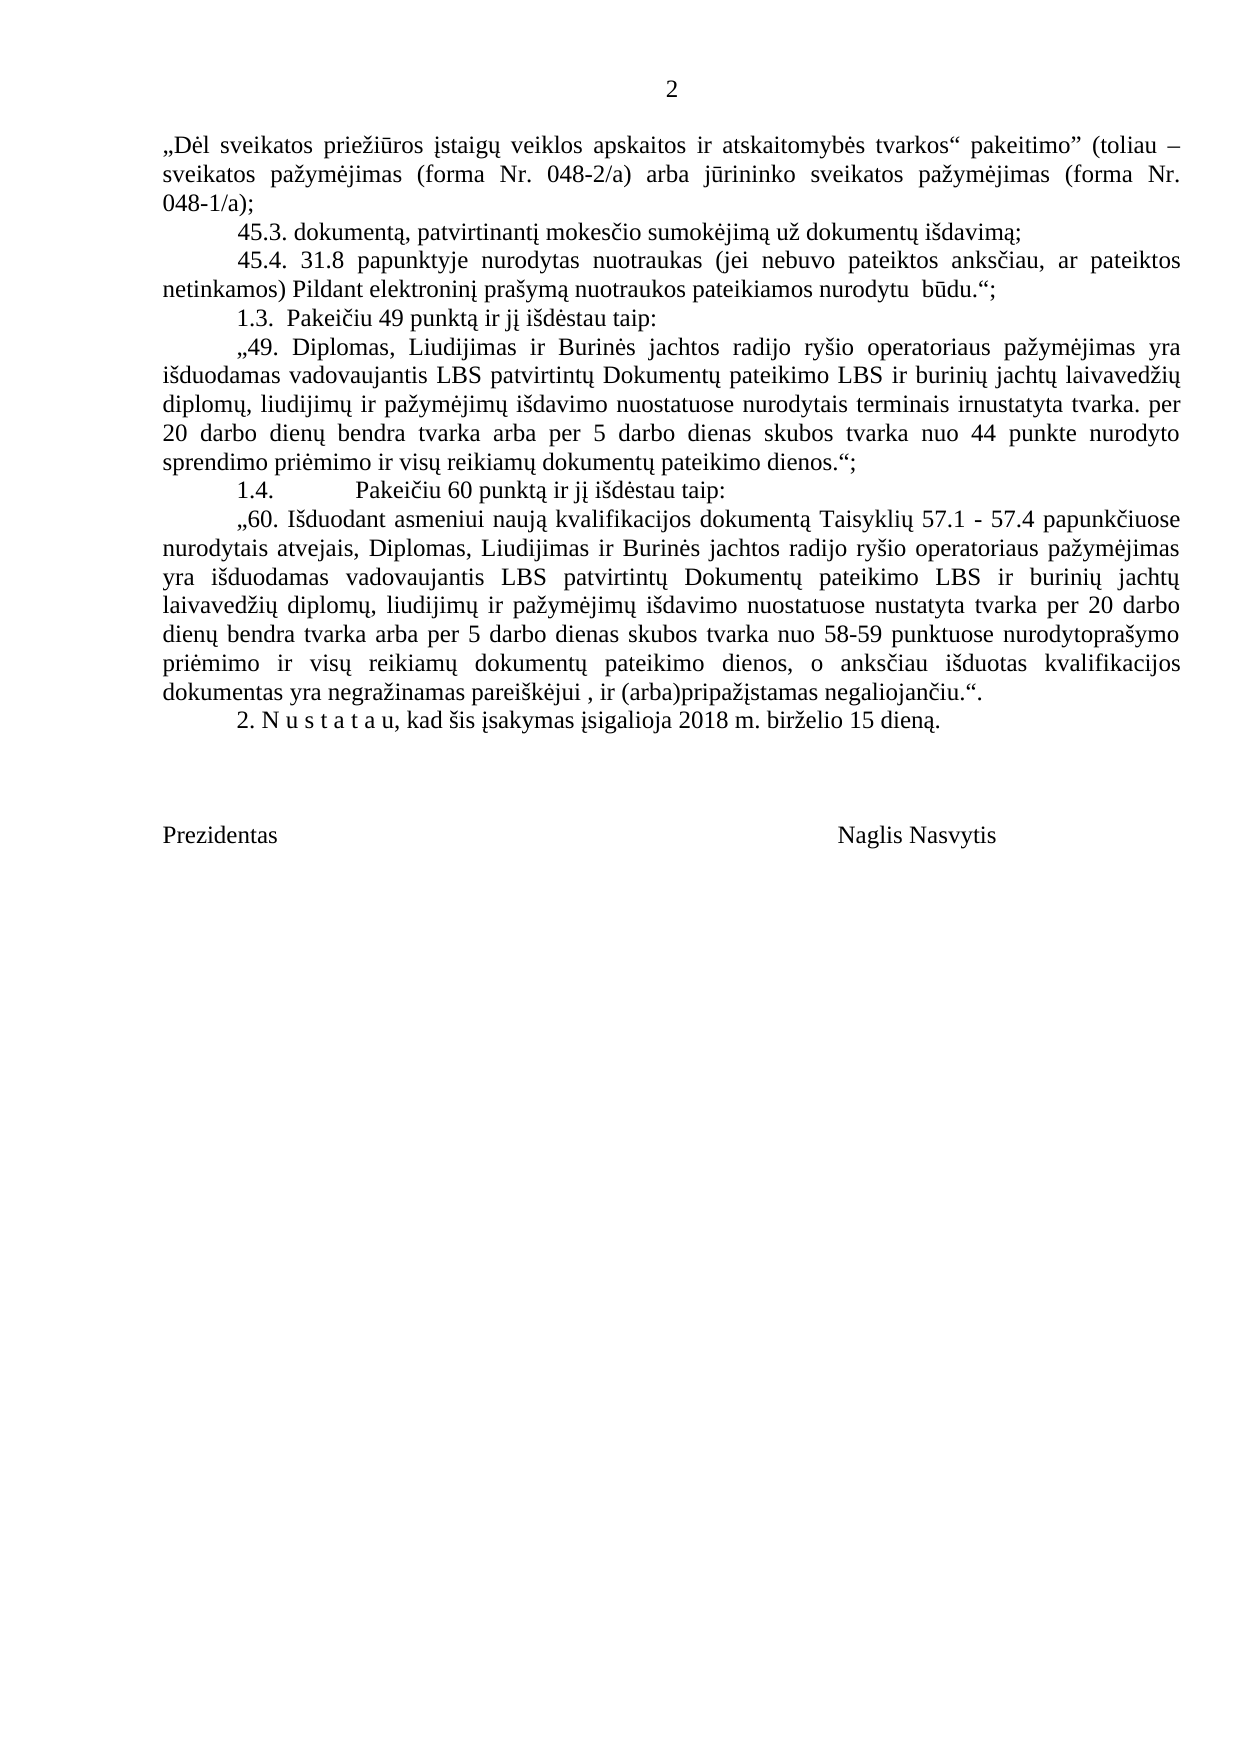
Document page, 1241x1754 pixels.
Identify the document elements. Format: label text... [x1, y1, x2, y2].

text „Dėl sveikatos priežiūros įstaigų veiklos apskaitos ir atskaitomybės tvarkos“ pakeitimo” (toliau – sveikatos pažymėjimas (forma Nr. 048-2/a) arba jūrininko sveikatos pažymėjimas (forma Nr. 048-1/a); [162, 131, 1181, 217]
text Prezidentas Naglis Nasvytis [162, 821, 1181, 849]
text 1.3. Pakeičiu 49 punktą ir jį išdėstau taip: [236, 303, 1181, 332]
text 1.4. Pakeičiu 60 punktą ir jį išdėstau taip: [236, 476, 1181, 504]
text „60. Išduodant asmeniui naują kvalifikacijos dokumentą Taisyklių 57.1 - 57.4 papunkčiuose nurodytais atvejais, Diplomas, Liudijimas ir Burinės jachtos radijo ryšio operatoriaus pažymėjimas yra išduodamas vadovaujantis LBS patvirtintų Dokumentų pateikimo LBS ir burinių jachtų laivavedžių diplomų, liudijimų ir pažymėjimų išdavimo nuostatuose nustatyta tvarka per 20 darbo dienų bendra tvarka arba per 5 darbo dienas skubos tvarka nuo 58-59 punktuose nurodytoprašymo priėmimo ir visų reikiamų dokumentų pateikimo dienos, o anksčiau išduotas kvalifikacijos dokumentas yra negražinamas pareiškėjui , ir (arba)pripažįstamas negaliojančiu.“. [162, 504, 1181, 706]
text 2. N u s t a t a u, kad šis įsakymas įsigalioja 2018 m. birželio 15 dieną. [162, 706, 1181, 734]
text „49. Diplomas, Liudijimas ir Burinės jachtos radijo ryšio operatoriaus pažymėjimas yra išduodamas vadovaujantis LBS patvirtintų Dokumentų pateikimo LBS ir burinių jachtų laivavedžių diplomų, liudijimų ir pažymėjimų išdavimo nuostatuose nurodytais terminais irnustatyta tvarka. per 20 darbo dienų bendra tvarka arba per 5 darbo dienas skubos tvarka nuo 44 punkte nurodyto sprendimo priėmimo ir visų reikiamų dokumentų pateikimo dienos.“; [162, 332, 1181, 476]
text 45.4. 31.8 papunktyje nurodytas nuotraukas (jei nebuvo pateiktos anksčiau, ar pateiktos netinkamos) Pildant elektroninį prašymą nuotraukos pateikiamos nurodytu būdu.“; [162, 246, 1181, 303]
text 45.3. dokumentą, patvirtinantį mokesčio sumokėjimą už dokumentų išdavimą; [162, 217, 1181, 246]
